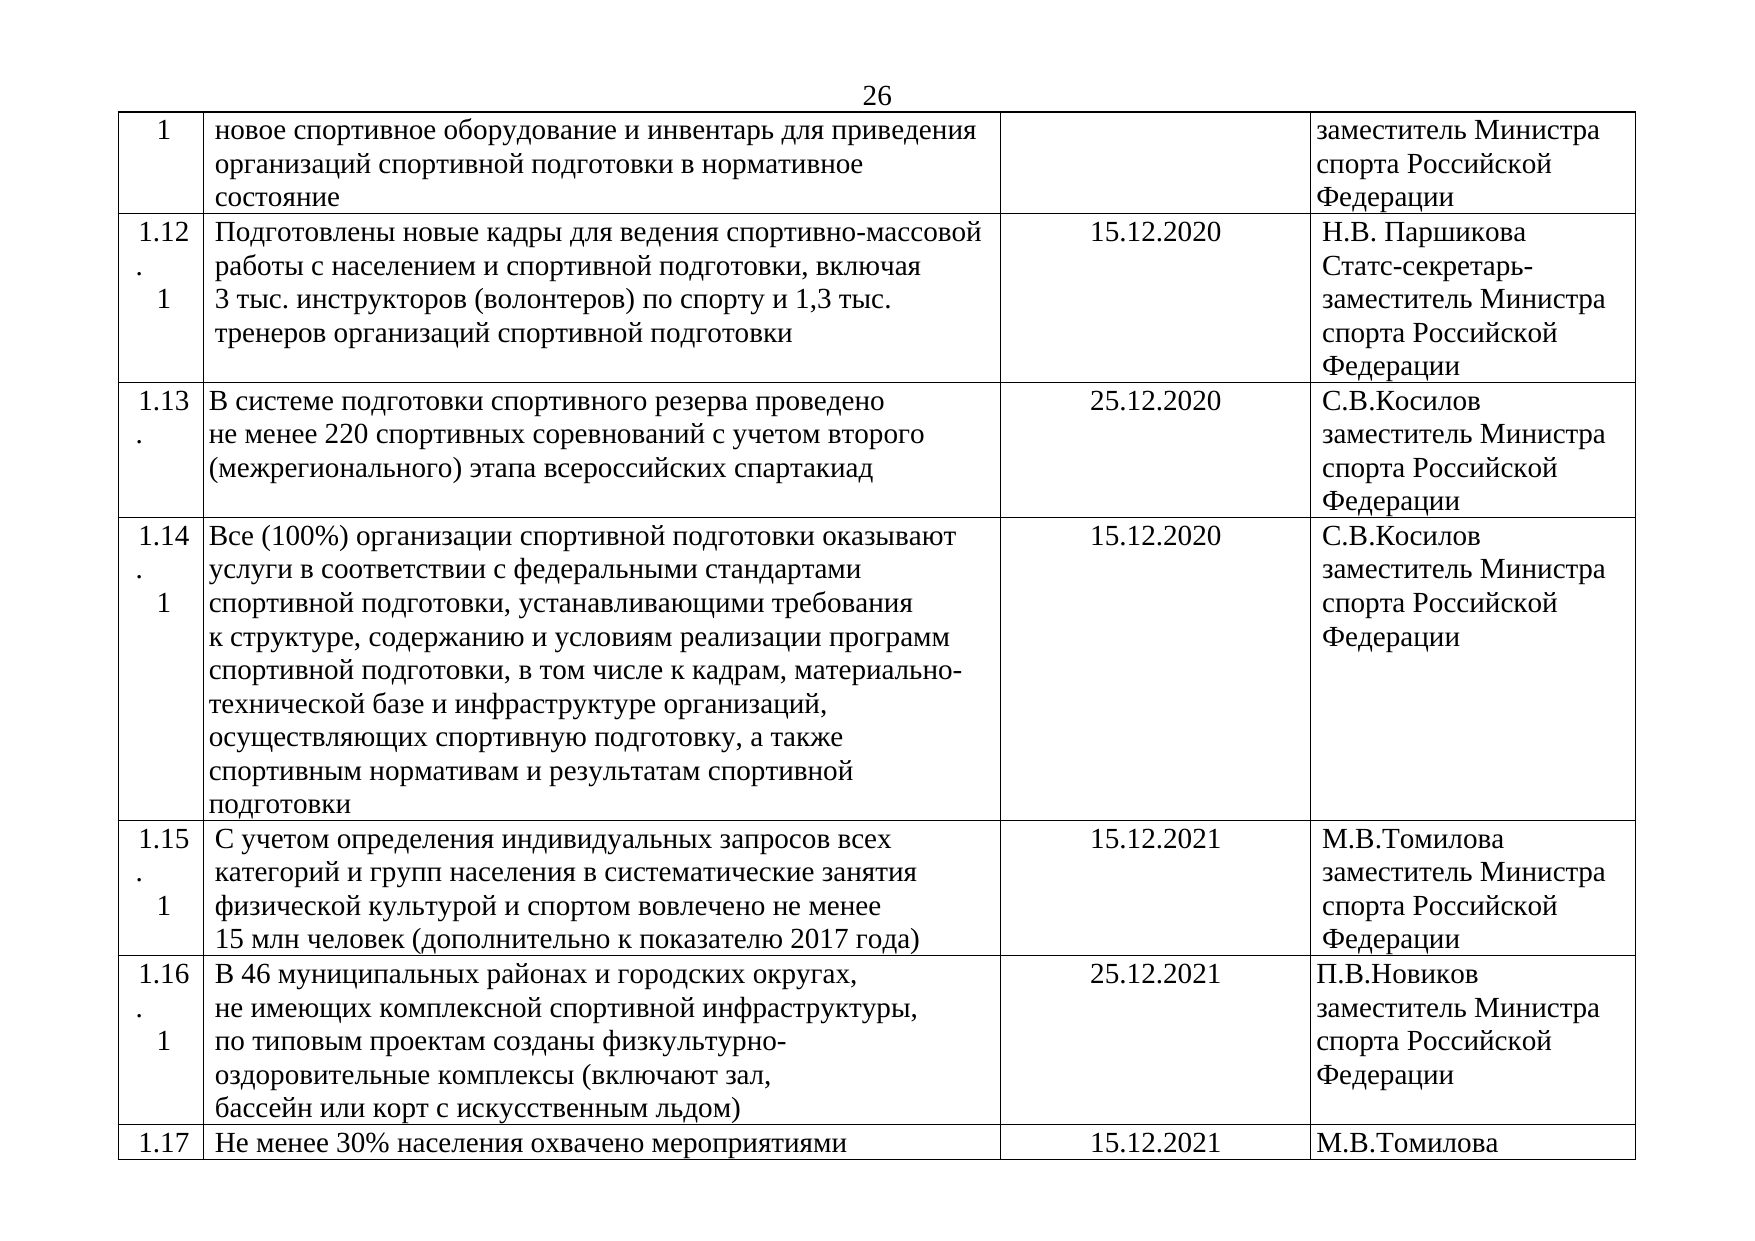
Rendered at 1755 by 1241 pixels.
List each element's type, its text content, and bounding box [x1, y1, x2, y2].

table_cell новое спортивное оборудование и инвентарь для приведения организаций спортивной подготовки в нормативное состояние [204, 113, 1000, 213]
table_cell С.В.Косилов заместитель Министра спорта Российской Федерации [1311, 383, 1635, 517]
table_cell В 46 муниципальных районах и городских округах, не имеющих комплексной спортивной инфраструктуры, по типовым проектам созданы физкультурно-оздоровительные комплексы (включают зал, бассейн или корт с искусственным льдом) [204, 956, 1000, 1124]
table_cell 1 [119, 518, 203, 820]
table_cell Н.В. Паршикова Статс-секретарь- заместитель Министра спорта Российской Федерации [1311, 214, 1635, 382]
table_cell Не менее 30% населения охвачено мероприятиями [204, 1125, 1000, 1158]
table_cell 1 [119, 821, 203, 955]
table_cell 1 [119, 956, 203, 1124]
table_cell заместитель Министра спорта Российской Федерации [1311, 113, 1635, 213]
table_cell С.В.Косилов заместитель Министра спорта Российской Федерации [1311, 518, 1635, 820]
table_cell 25.12.2021 [1001, 956, 1310, 1124]
table_cell В системе подготовки спортивного резерва проведено не менее 220 спортивных соревнований с учетом второго (межрегионального) этапа всероссийских спартакиад [204, 383, 1000, 517]
table_cell 1 [119, 1125, 203, 1158]
table_cell М.В.Томилова [1311, 1125, 1635, 1158]
table_cell М.В.Томилова заместитель Министра спорта Российской Федерации [1311, 821, 1635, 955]
table_cell [119, 383, 203, 517]
table_cell 15.12.2020 [1001, 214, 1310, 382]
table_cell 15.12.2021 [1001, 821, 1310, 955]
table_cell П.В.Новиков заместитель Министра спорта Российской Федерации [1311, 956, 1635, 1124]
table_cell 1 [119, 113, 203, 213]
table_cell [1001, 113, 1310, 213]
table_cell 1 [119, 214, 203, 382]
table_cell 25.12.2020 [1001, 383, 1310, 517]
table_cell С учетом определения индивидуальных запросов всех категорий и групп населения в систематические занятия физической культурой и спортом вовлечено не менее 15 млн человек (дополнительно к показателю 2017 года) [204, 821, 1000, 955]
table_cell Все (100%) организации спортивной подготовки оказывают услуги в соответствии с федеральными стандартами спортивной подготовки, устанавливающими требования к структуре, содержанию и условиям реализации программ спортивной подготовки, в том числе к кадрам, материально-технической базе и инфраструктуре организаций, осуществляющих спортивную подготовку, а также спортивным нормативам и результатам спортивной подготовки [204, 518, 1000, 820]
table_cell 15.12.2020 [1001, 518, 1310, 820]
table_cell Подготовлены новые кадры для ведения спортивно-массовой работы с населением и спортивной подготовки, включая 3 тыс. инструкторов (волонтеров) по спорту и 1,3 тыс. тренеров организаций спортивной подготовки [204, 214, 1000, 382]
table_cell 15.12.2021 [1001, 1125, 1310, 1158]
